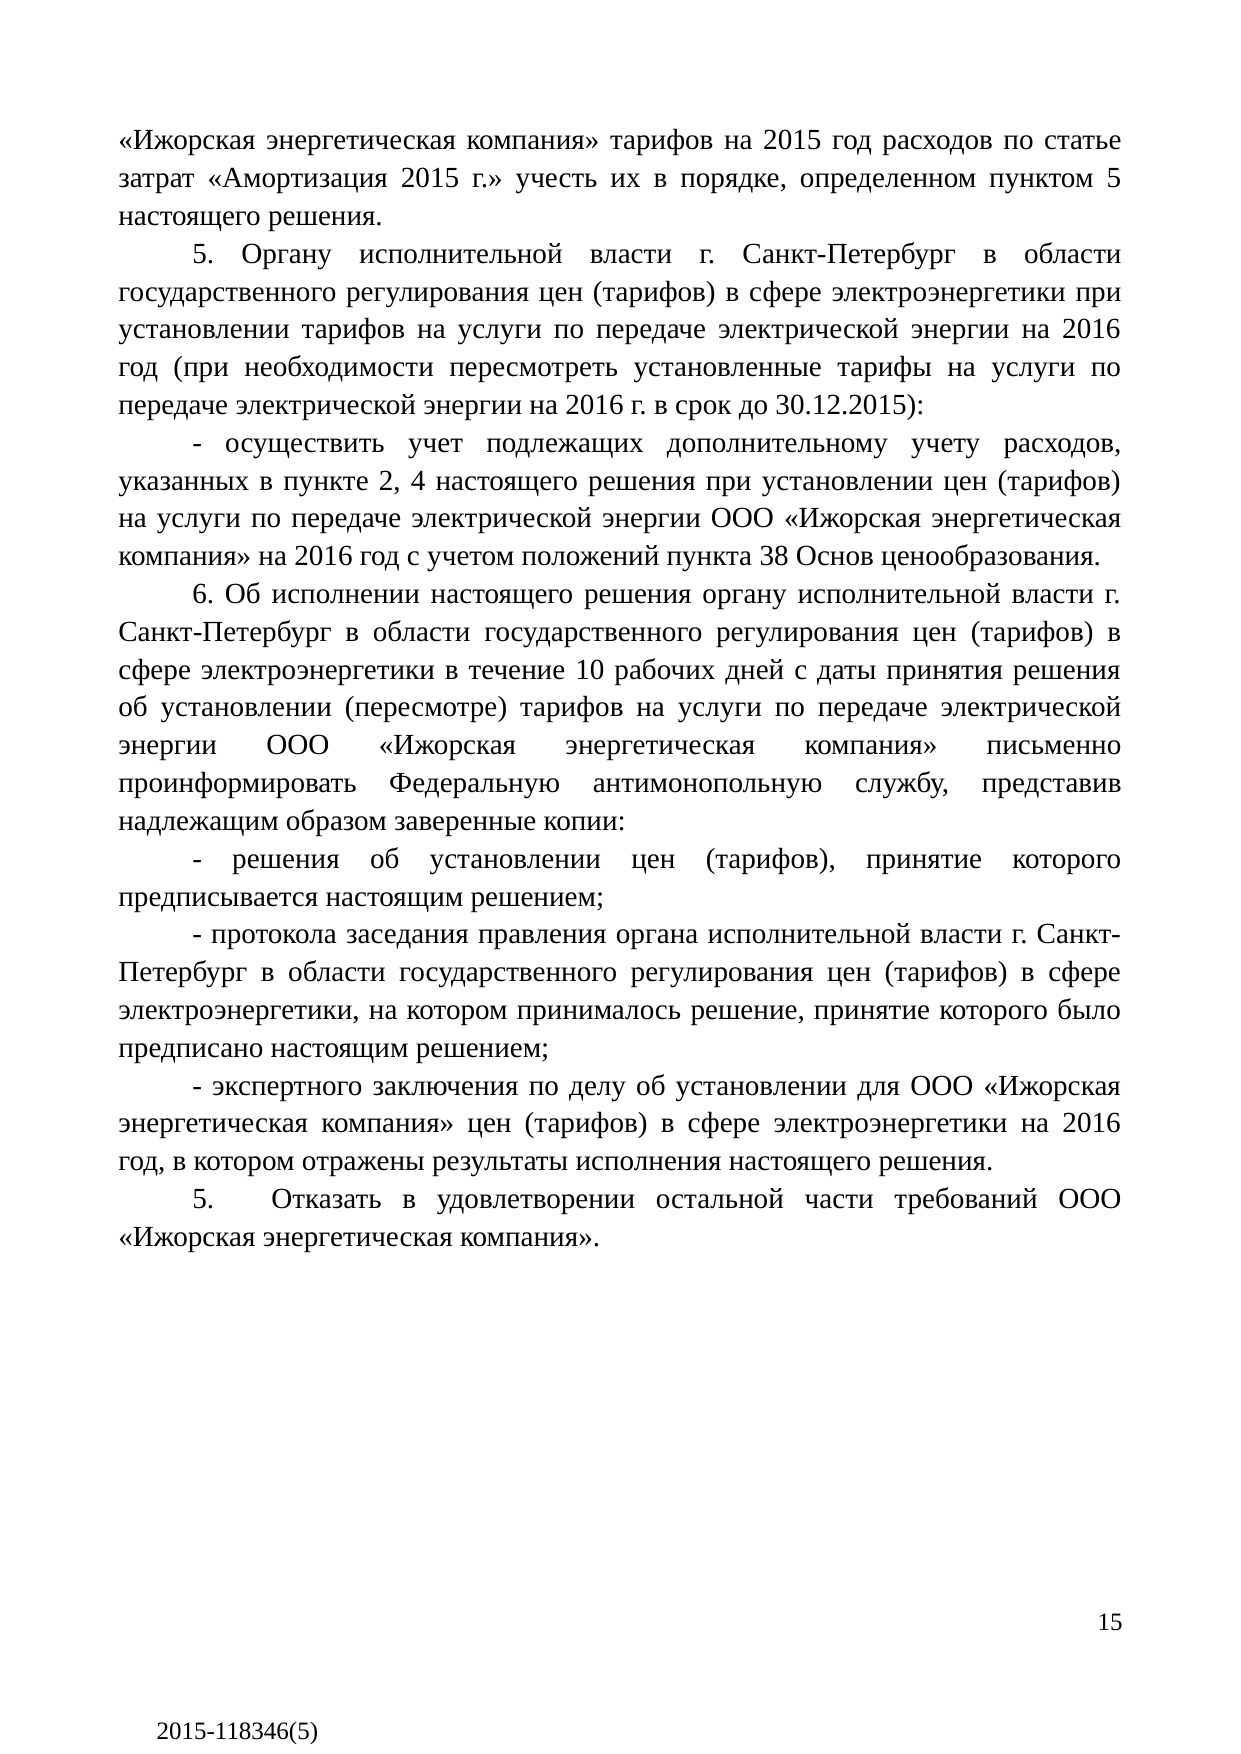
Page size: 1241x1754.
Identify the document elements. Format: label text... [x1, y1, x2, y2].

text 6. Об исполнении настоящего решения органу исполнительной власти г. Санкт-Петербург в области государственного регулирования цен (тарифов) в сфере электроэнергетики в течение 10 рабочих дней с даты принятия решения об установлении (пересмотре) тарифов на услуги по передаче электрической энергии ООО «Ижорская энергетическая компания» письменно проинформировать Федеральную антимонопольную службу, представив надлежащим образом заверенные копии: [118, 572, 1122, 837]
text 5. Отказать в удовлетворении остальной части требований ООО «Ижорская энергетическая компания». [118, 1177, 1122, 1252]
text - решения об установлении цен (тарифов), принятие которого предписывается настоящим решением; [118, 837, 1122, 912]
text 5. Органу исполнительной власти г. Санкт-Петербург в области государственного регулирования цен (тарифов) в сфере электроэнергетики при установлении тарифов на услуги по передаче электрической энергии на 2016 год (при необходимости пересмотреть установленные тарифы на услуги по передаче электрической энергии на 2016 г. в срок до 30.12.2015): [118, 232, 1122, 421]
text - экспертного заключения по делу об установлении для ООО «Ижорская энергетическая компания» цен (тарифов) в сфере электроэнергетики на 2016 год, в котором отражены результаты исполнения настоящего решения. [118, 1063, 1122, 1177]
text «Ижорская энергетическая компания» тарифов на 2015 год расходов по статье затрат «Амортизация 2015 г.» учесть их в порядке, определенном пунктом 5 настоящего решения. [118, 118, 1122, 232]
text - протокола заседания правления органа исполнительной власти г. Санкт-Петербург в области государственного регулирования цен (тарифов) в сфере электроэнергетики, на котором принималось решение, принятие которого было предписано настоящим решением; [118, 912, 1122, 1063]
text - осуществить учет подлежащих дополнительному учету расходов, указанных в пункте 2, 4 настоящего решения при установлении цен (тарифов) на услуги по передаче электрической энергии ООО «Ижорская энергетическая компания» на 2016 год с учетом положений пункта 38 Основ ценообразования. [118, 421, 1122, 572]
